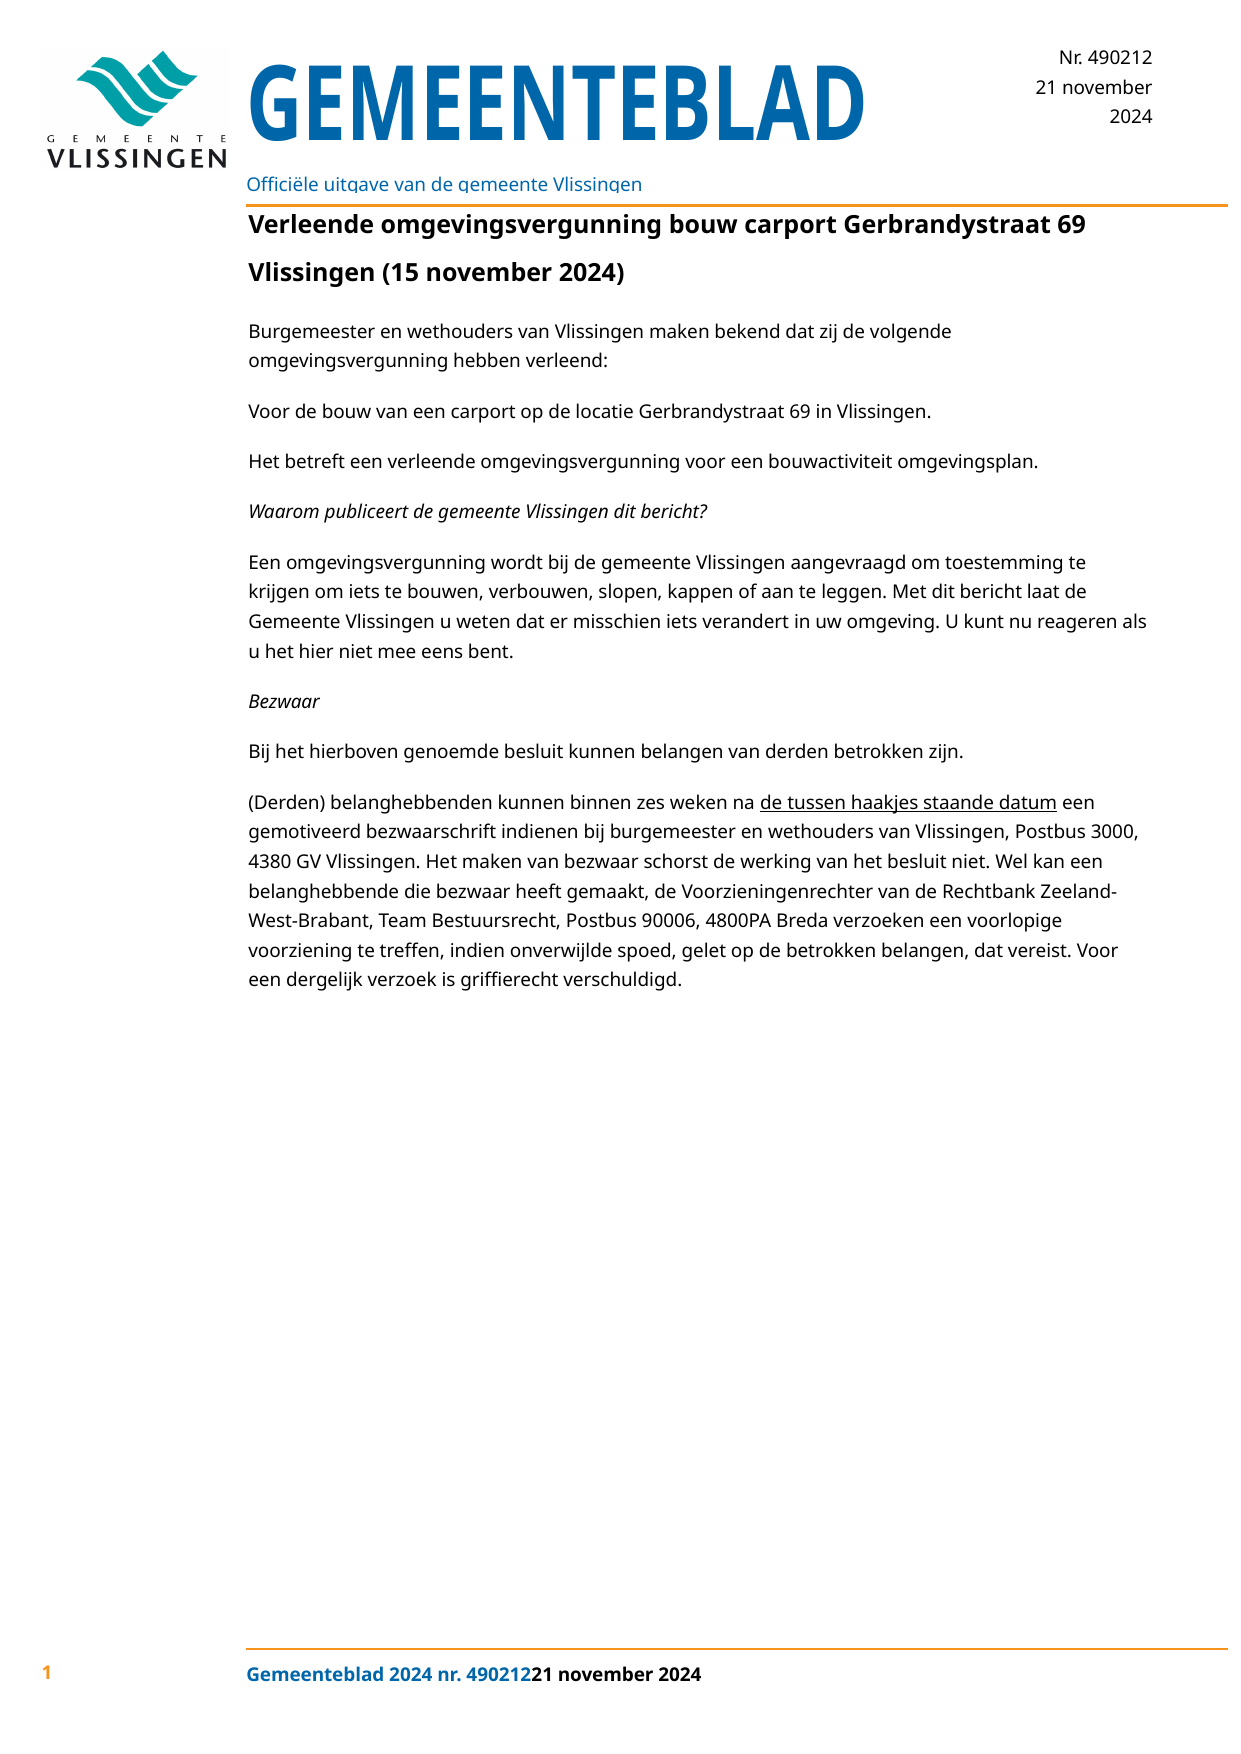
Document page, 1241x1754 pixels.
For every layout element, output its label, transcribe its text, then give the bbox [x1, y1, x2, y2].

text Het betreft een verleende omgevingsvergunning voor een bouwactiviteit omgevingsplan. [248, 448, 1152, 474]
picture [41, 47, 231, 172]
text Bezwaar [248, 688, 1152, 714]
text Burgemeester en wethouders van Vlissingen maken bekend dat zij de volgende omgevingsvergunning hebben verleend: [248, 318, 1152, 373]
text Waarom publiceert de gemeente Vlissingen dit bericht? [248, 499, 1152, 524]
text (Derden) belanghebbenden kunnen binnen zes weken na de tussen haakjes staande datum een gemotiveerd bezwaarschrift indienen bij burgemeester en wethouders van Vlissingen, Postbus 3000, 4380 GV Vlissingen. Het maken van bezwaar schorst de werking van het besluit niet. Wel kan een belanghebbende die bezwaar heeft gemaakt, de Voorzieningenrechter van de Rechtbank Zeeland-West-Brabant, Team Bestuursrecht, Postbus 90006, 4800PA Breda verzoeken een voorlopige voorziening te treffen, indien onverwijlde spoed, gelet op de betrokken belangen, dat vereist. Voor een dergelijk verzoek is griffierecht verschuldigd. [248, 789, 1152, 992]
text Voor de bouw van een carport op de locatie Gerbrandystraat 69 in Vlissingen. [248, 398, 1152, 424]
text Een omgevingsvergunning wordt bij de gemeente Vlissingen aangevraagd om toestemming te krijgen om iets te bouwen, verbouwen, slopen, kappen of aan te leggen. Met dit bericht laat de Gemeente Vlissingen u weten dat er misschien iets verandert in uw omgeving. U kunt nu reageren als u het hier niet mee eens bent. [248, 549, 1152, 664]
text Bij het hierboven genoemde besluit kunnen belangen van derden betrokken zijn. [248, 739, 1152, 764]
text Verleende omgevingsvergunning bouw carport Gerbrandystraat 69 Vlissingen (15 november 2024) [248, 207, 1152, 288]
